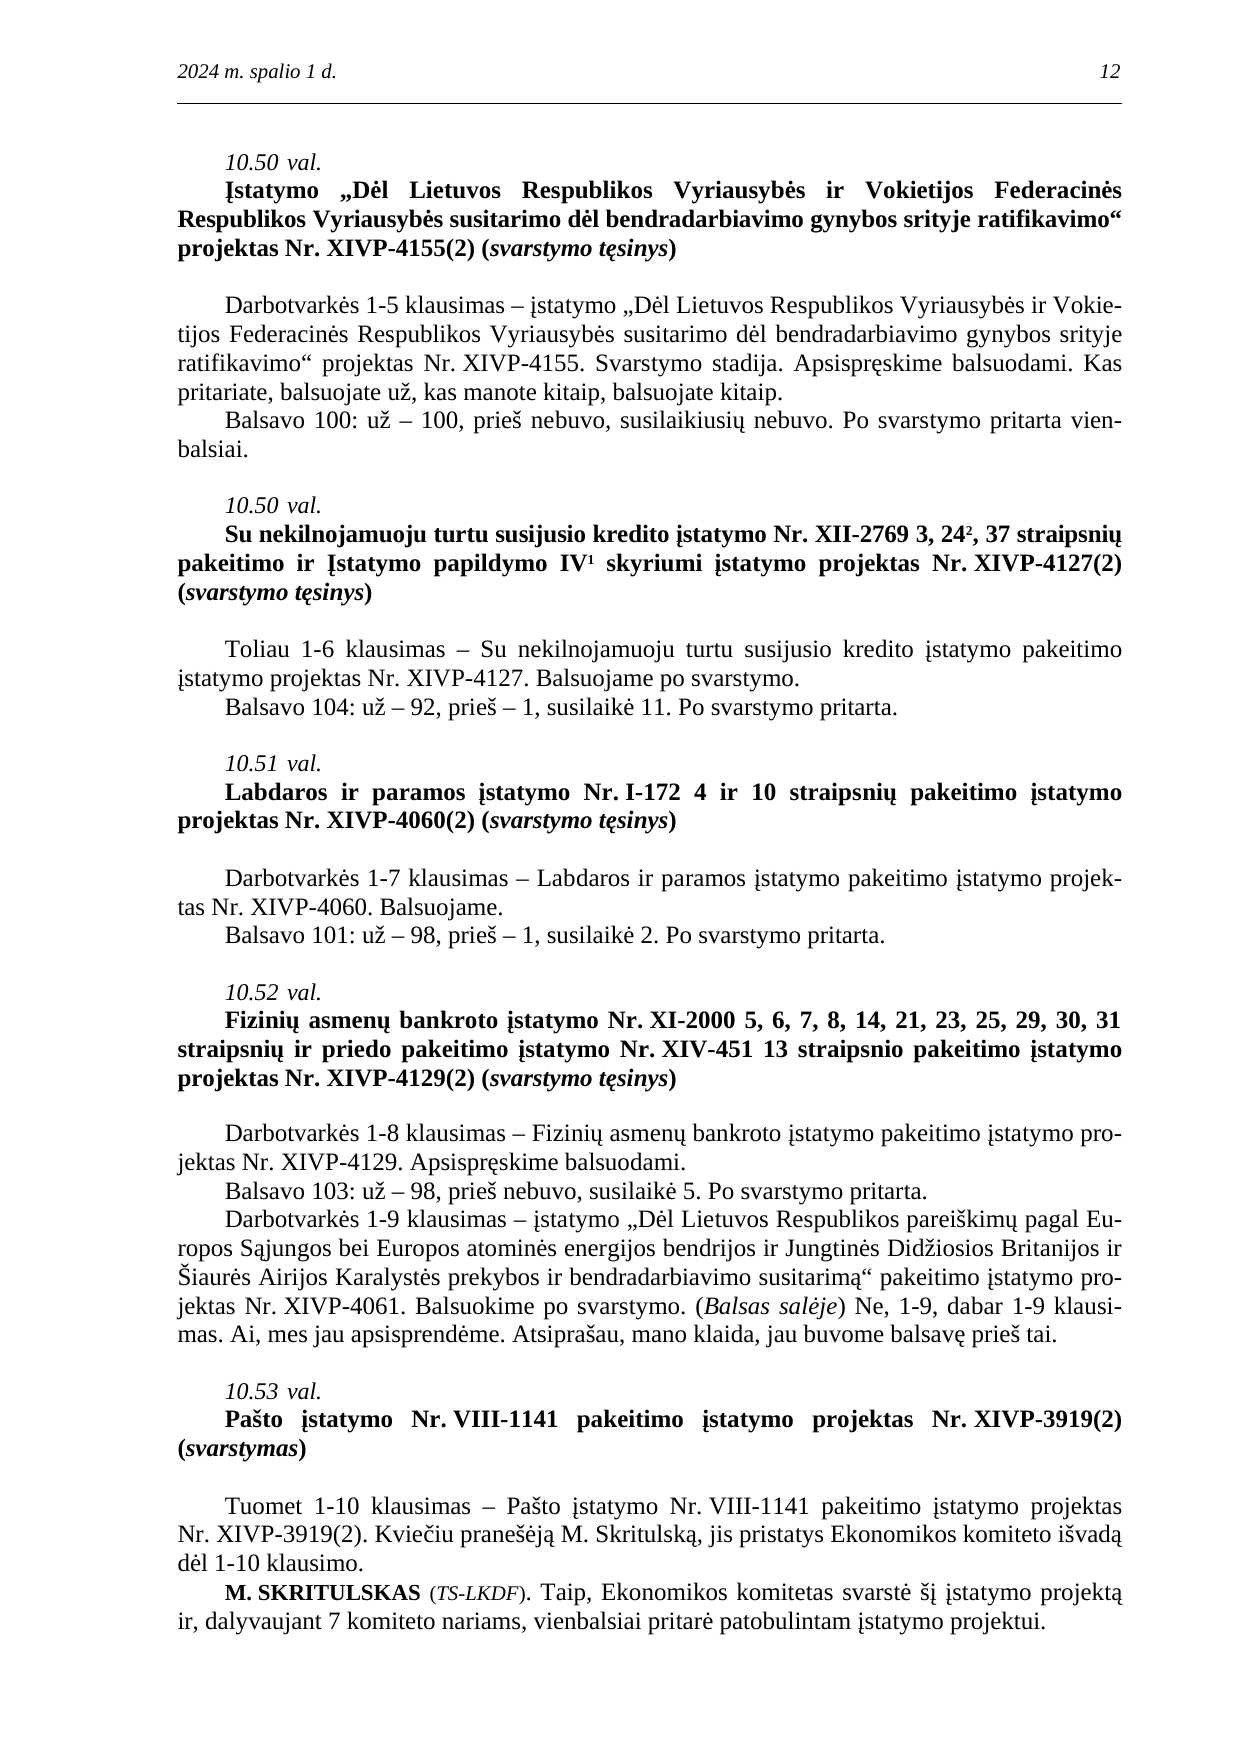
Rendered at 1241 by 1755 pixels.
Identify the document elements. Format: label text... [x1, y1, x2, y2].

text 10.53 val. [224, 1377, 1122, 1404]
text M. SKRITULSKAS (TS-LKDF). Taip, Eko­no­mi­kos ko­mi­te­tas svars­tė šį įsta­ty­mo pro­jek­tą ir, da­ly­vau­jant 7 ko­mi­te­to na­riams, vien­bal­siai pri­ta­rė pa­to­bu­lin­tam įsta­ty­mo pro­jek­tui. [177, 1577, 1122, 1634]
text Bal­sa­vo 101: už – 98, prieš – 1, su­si­lai­kė 2. Po svars­ty­mo pri­tar­ta. [177, 921, 1122, 949]
text 10.52 val. [224, 978, 1122, 1006]
text To­liau 1-6 klau­si­mas – Su ne­kil­no­ja­muo­ju tur­tu su­si­ju­sio kre­di­to įsta­ty­mo pa­kei­ti­mo įsta­ty­mo pro­jek­tas Nr. XIVP-4127. Bal­suo­ja­me po svars­ty­mo. [177, 634, 1122, 692]
text Tuo­met 1-10 klau­si­mas – Paš­to įsta­ty­mo Nr. VIII-1141 pa­kei­ti­mo įsta­ty­mo pro­jek­tas Nr. XIVP-3919(2). Kvie­čiu pra­ne­šė­ją M. Skri­tuls­ką, jis pri­sta­tys Eko­no­mi­kos ko­mi­te­to iš­va­dą dėl 1-10 klau­si­mo. [177, 1491, 1122, 1577]
text Dar­bo­tvarkės 1-7 klau­si­mas – Lab­da­ros ir pa­ra­mos įsta­ty­mo pa­kei­ti­mo įsta­ty­mo pro­jek­tas Nr. XIVP-4060. Bal­suo­ja­me. [177, 863, 1122, 921]
text Su ne­kil­no­ja­muo­ju tur­tu su­si­ju­sio kre­di­to įsta­ty­mo Nr. XII-2769 3, 242, 37 straips­nių pa­kei­ti­mo ir Įsta­ty­mo pa­pil­dy­mo IV1 sky­riu­mi įsta­ty­mo pro­jek­tas Nr. XIVP-4127(2) (svars­ty­mo tę­si­nys) [177, 519, 1122, 605]
text Dar­bo­tvarkės 1-5 klau­si­mas – įsta­ty­mo „Dėl Lie­tu­vos Res­pub­li­kos Vy­riau­sy­bės ir Vo­kie­ti­jos Fe­de­ra­ci­nės Res­pub­li­kos Vy­riau­sy­bės su­si­ta­ri­mo dėl ben­dra­dar­bia­vi­mo gy­ny­bos sri­ty­je ra­ti­fi­ka­vi­mo“ pro­jek­tas Nr. XIVP-4155. Svars­ty­mo sta­di­ja. Ap­si­spręs­ki­me bal­suo­da­mi. Kas pri­ta­ria­te, bal­suo­ja­te už, kas ma­no­te ki­taip, bal­suo­ja­te ki­taip. [177, 290, 1122, 405]
text 10.50 val. [224, 148, 1122, 175]
text Fi­zi­nių as­me­nų ban­kro­to įsta­ty­mo Nr. XI-2000 5, 6, 7, 8, 14, 21, 23, 25, 29, 30, 31 straips­nių ir prie­do pa­kei­ti­mo įsta­ty­mo Nr. XIV-451 13 straips­nio pa­kei­ti­mo įsta­ty­mo pro­jek­tas Nr. XIVP-4129(2) (svars­ty­mo tę­si­nys) [177, 1006, 1122, 1092]
text Bal­sa­vo 104: už – 92, prieš – 1, su­si­lai­kė 11. Po svars­ty­mo pri­tar­ta. [177, 692, 1122, 720]
text 10.51 val. [224, 749, 1122, 777]
text Dar­bo­tvarkės 1-8 klau­si­mas – Fi­zi­nių as­me­nų ban­kro­to įsta­ty­mo pa­kei­ti­mo įsta­ty­mo pro­jek­tas Nr. XIVP-4129. Ap­si­spręs­ki­me bal­suo­da­mi. [177, 1118, 1122, 1176]
text Bal­sa­vo 100: už – 100, prieš ne­bu­vo, su­si­lai­kiu­sių ne­bu­vo. Po svars­ty­mo pri­tar­ta vien­balsiai. [177, 405, 1122, 463]
text 10.50 val. [224, 492, 1122, 519]
text Įsta­ty­mo „Dėl Lie­tu­vos Res­pub­li­kos Vy­riau­sy­bės ir Vo­kie­ti­jos Fe­de­ra­ci­nės Respubli­kos Vy­riau­sy­bės su­si­ta­ri­mo dėl ben­dra­dar­bia­vi­mo gy­ny­bos sri­ty­je ra­ti­fi­ka­vi­mo“ pro­jek­tas Nr. XIVP-4155(2) (svars­ty­mo tę­si­nys) [177, 175, 1122, 262]
text Lab­da­ros ir pa­ra­mos įsta­ty­mo Nr. I-172 4 ir 10 straips­nių pa­kei­ti­mo įsta­ty­mo projek­tas Nr. XIVP-4060(2) (svars­ty­mo tę­si­nys) [177, 777, 1122, 834]
text Paš­to įsta­ty­mo Nr. VIII-1141 pa­kei­ti­mo įsta­ty­mo pro­jek­tas Nr. XIVP-3919(2) (svars­ty­mas) [177, 1404, 1122, 1462]
text Dar­bo­tvarkės 1-9 klau­si­mas – įsta­ty­mo „Dėl Lie­tu­vos Res­pub­li­kos pa­reiš­ki­mų pa­gal Eu­ro­pos Są­jun­gos bei Eu­ro­pos ato­mi­nės ener­gi­jos ben­dri­jos ir Jung­ti­nės Di­džio­sios Bri­ta­ni­jos ir Šiau­rės Ai­ri­jos Ka­ra­lys­tės pre­ky­bos ir ben­dra­dar­bia­vi­mo su­si­ta­ri­mą“ pa­kei­ti­mo įsta­ty­mo pro­jek­tas Nr. XIVP-4061. Bal­suo­ki­me po svars­ty­mo. (Bal­sas sa­lė­je) Ne, 1-9, da­bar 1-9 klau­si­mas. Ai, mes jau ap­si­spren­dė­me. At­si­pra­šau, ma­no klai­da, jau bu­vo­me bal­sa­vę prieš tai. [177, 1204, 1122, 1348]
text Bal­sa­vo 103: už – 98, prieš ne­bu­vo, su­si­lai­kė 5. Po svars­ty­mo pri­tar­ta. [177, 1176, 1122, 1204]
